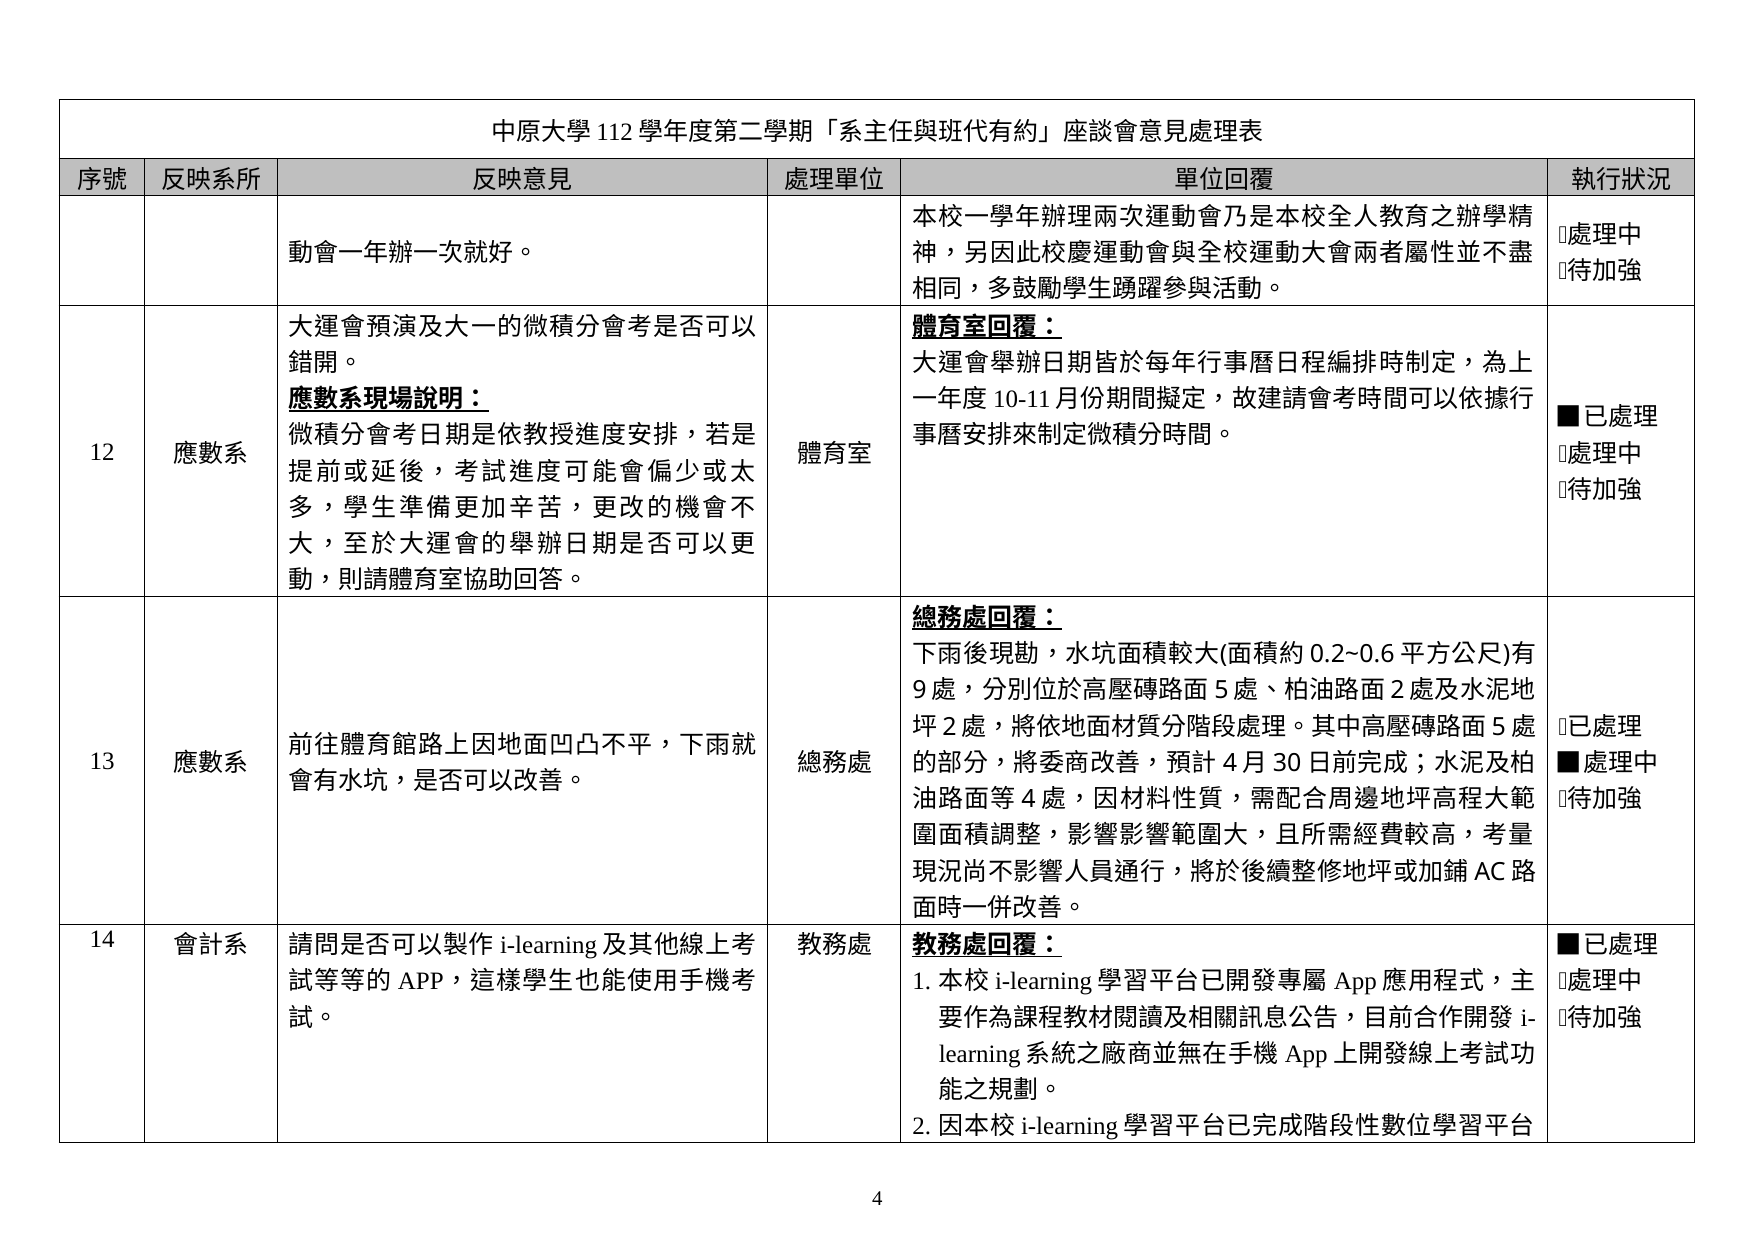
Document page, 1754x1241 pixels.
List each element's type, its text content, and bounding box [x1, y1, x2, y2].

table_cell 12 [60, 306, 144, 596]
table_cell 反映意見 [278, 159, 767, 195]
table_cell [60, 196, 144, 305]
table_cell [145, 196, 277, 305]
table_header 中原大學112學年度第二學期「系主任與班代有約」座談會意見處理表 [60, 100, 1694, 158]
table_cell 單位回覆 [901, 159, 1547, 195]
table_cell 總務處回覆： 下雨後現勘，水坑面積較大(面積約0.2~0.6平方公尺)有9處，分別位於高壓磚路面5處、柏油路面2處及水泥地坪2處，將依地面材質分階段處理。其中高壓磚路面5處的部分，將委商改善，預計4月30日前完成；水泥及柏油路面等4處，因材料性質，需配合周邊地坪高程大範圍面積調整，影響影響範圍大，且所需經費較高，考量現況尚不影響人員通行，將於後續整修地坪或加鋪AC路面時一併改善。 [901, 597, 1547, 923]
table_cell 前往體育館路上因地面凹凸不平，下雨就會有水坑，是否可以改善。 [278, 597, 767, 923]
table_cell 14 [60, 925, 144, 1142]
table_cell 請問是否可以製作i-learning及其他線上考試等等的APP，這樣學生也能使用手機考試。 [278, 925, 767, 1142]
table_cell 已處理 處理中 待加強 [1548, 925, 1694, 1142]
table_cell 已處理 處理中 待加強 [1548, 597, 1694, 923]
table_cell 13 [60, 597, 144, 923]
table_cell [768, 196, 900, 305]
table_cell 動會一年辦一次就好。 [278, 196, 767, 305]
table_cell 序號 [60, 159, 144, 195]
table_cell 反映系所 [145, 159, 277, 195]
table_cell 處理中 待加強 [1548, 196, 1694, 305]
table_cell 大運會預演及大一的微積分會考是否可以錯開。 應數系現場說明： 微積分會考日期是依教授進度安排，若是提前或延後，考試進度可能會偏少或太多，學生準備更加辛苦，更改的機會不大，至於大運會的舉辦日期是否可以更動，則請體育室協助回答。 [278, 306, 767, 596]
table_cell 執行狀況 [1548, 159, 1694, 195]
table_cell 已處理 處理中 待加強 [1548, 306, 1694, 596]
table_cell 本校一學年辦理兩次運動會乃是本校全人教育之辦學精神，另因此校慶運動會與全校運動大會兩者屬性並不盡相同，多鼓勵學生踴躍參與活動。 [901, 196, 1547, 305]
table_cell 總務處 [768, 597, 900, 923]
table_cell 會計系 [145, 925, 277, 1142]
table_cell 應數系 [145, 306, 277, 596]
table_cell 體育室回覆： 大運會舉辦日期皆於每年行事曆日程編排時制定，為上一年度10-11月份期間擬定，故建請會考時間可以依據行事曆安排來制定微積分時間。 [901, 306, 1547, 596]
table_cell 教務處 [768, 925, 900, 1142]
table_cell 應數系 [145, 597, 277, 923]
table_cell 體育室 [768, 306, 900, 596]
table_cell 教務處回覆： 本校i-learning學習平台已開發專屬App應用程式，主要作為課程教材閱讀及相關訊息公告，目前合作開發i-learning系統之廠商並無在手機App上開發線上考試功能之規劃。 因本校i-learning學習平台已完成階段性數位學習平台 [901, 925, 1547, 1142]
table_cell 處理單位 [768, 159, 900, 195]
